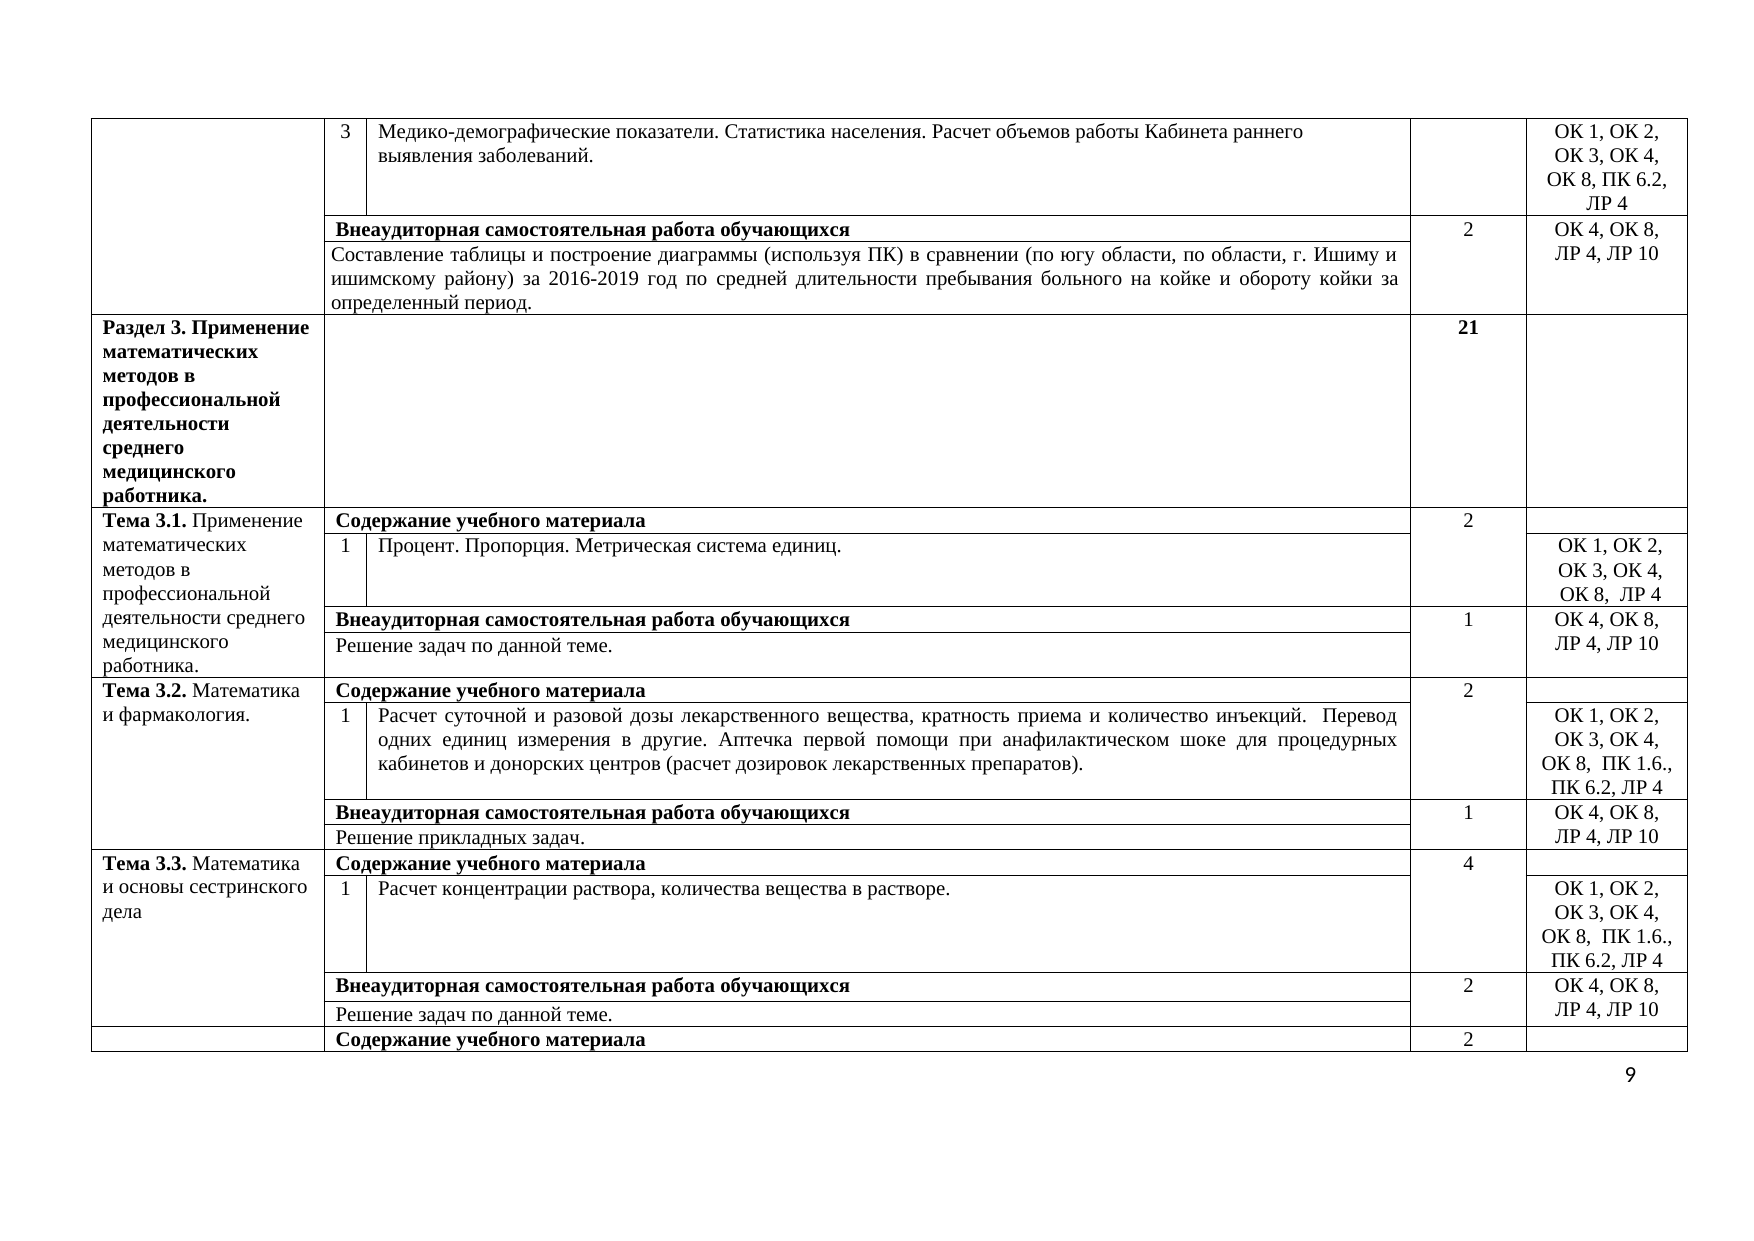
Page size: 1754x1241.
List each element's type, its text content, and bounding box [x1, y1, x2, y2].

table_cell ОК 1, ОК 2, ОК 3, ОК 4, ОК 8, ПК 6.2, ЛР 4 [1676, 119, 1687, 215]
table_cell ОК 4, ОК 8, ЛР 4, ЛР 10 [1527, 607, 1687, 677]
table_cell ОК 1, ОК 2, ОК 3, ОК 4, ОК 8, ЛР 4 [1527, 534, 1544, 606]
table_cell ОК 4, ОК 8, ЛР 4, ЛР 10 [1527, 800, 1687, 849]
table_cell Решение задач по данной теме. [325, 633, 1410, 677]
table_cell 4 [1411, 850, 1526, 972]
table_cell Тема 3.3. Математика и основы сестринского дела [92, 850, 324, 1026]
table_cell 2 [1411, 508, 1526, 606]
table_cell 1 [325, 534, 366, 606]
table_cell ОК 1, ОК 2, ОК 3, ОК 4, ОК 8, ПК 1.6., ПК 6.2, ЛР 4 [1676, 703, 1687, 799]
table_cell ОК 1, ОК 2, ОК 3, ОК 4, ОК 8, ЛР 4 [1676, 534, 1687, 606]
table_cell 2 [1515, 1027, 1526, 1051]
table_cell 2 [1411, 973, 1526, 1026]
table_cell [1676, 678, 1687, 702]
table_cell [1527, 1027, 1537, 1051]
table_cell 3 [325, 119, 366, 215]
table_cell ОК 1, ОК 2, ОК 3, ОК 4, ОК 8, ПК 6.2, ЛР 4 [1527, 119, 1537, 215]
table_cell [92, 1027, 324, 1051]
table_cell Медико-демографические показатели. Статистика населения. Расчет объемов работы Кабинета раннего выявления заболеваний. [367, 119, 1410, 215]
table_cell 21 [1411, 315, 1526, 507]
table_cell 2 [1411, 1027, 1422, 1051]
table_cell ОК 4, ОК 8, ЛР 4, ЛР 10 [1527, 973, 1687, 1026]
table_cell [1527, 508, 1537, 532]
table_cell 2 [1411, 678, 1526, 799]
table_cell [1676, 1027, 1687, 1051]
table_cell [1527, 678, 1537, 702]
table_cell [1676, 508, 1687, 532]
table_cell Расчет суточной и разовой дозы лекарственного вещества, кратность приема и количество инъекций. Перевод одних единиц измерения в другие. Аптечка первой помощи при анафилактическом шоке для процедурных кабинетов и донорских центров (расчет дозировок лекарственных препаратов). [367, 703, 1410, 799]
table_cell Внеаудиторная самостоятельная работа обучающихся [325, 607, 1410, 632]
table_cell Тема 3.2. Математика и фармакология. [92, 678, 324, 849]
table_cell 1 [325, 703, 366, 799]
table_cell 2 [1411, 216, 1526, 314]
table_cell 1 [1411, 607, 1526, 677]
table_cell ОК 1, ОК 2, ОК 3, ОК 4, ОК 8, ПК 1.6., ПК 6.2, ЛР 4 [1676, 876, 1687, 972]
table_cell Внеаудиторная самостоятельная работа обучающихся [325, 973, 1410, 1001]
table_cell [1527, 850, 1537, 874]
table_cell ОК 4, ОК 8, ЛР 4, ЛР 10 [1527, 216, 1687, 314]
table_cell [325, 315, 1410, 507]
table_cell [1527, 315, 1687, 507]
table_cell 1 [325, 876, 366, 972]
table_cell [1676, 850, 1687, 874]
table_cell Процент. Пропорция. Метрическая система единиц. [367, 534, 1410, 606]
table_cell 1 [1411, 800, 1526, 849]
table_cell Расчет концентрации раствора, количества вещества в растворе. [367, 876, 1410, 972]
